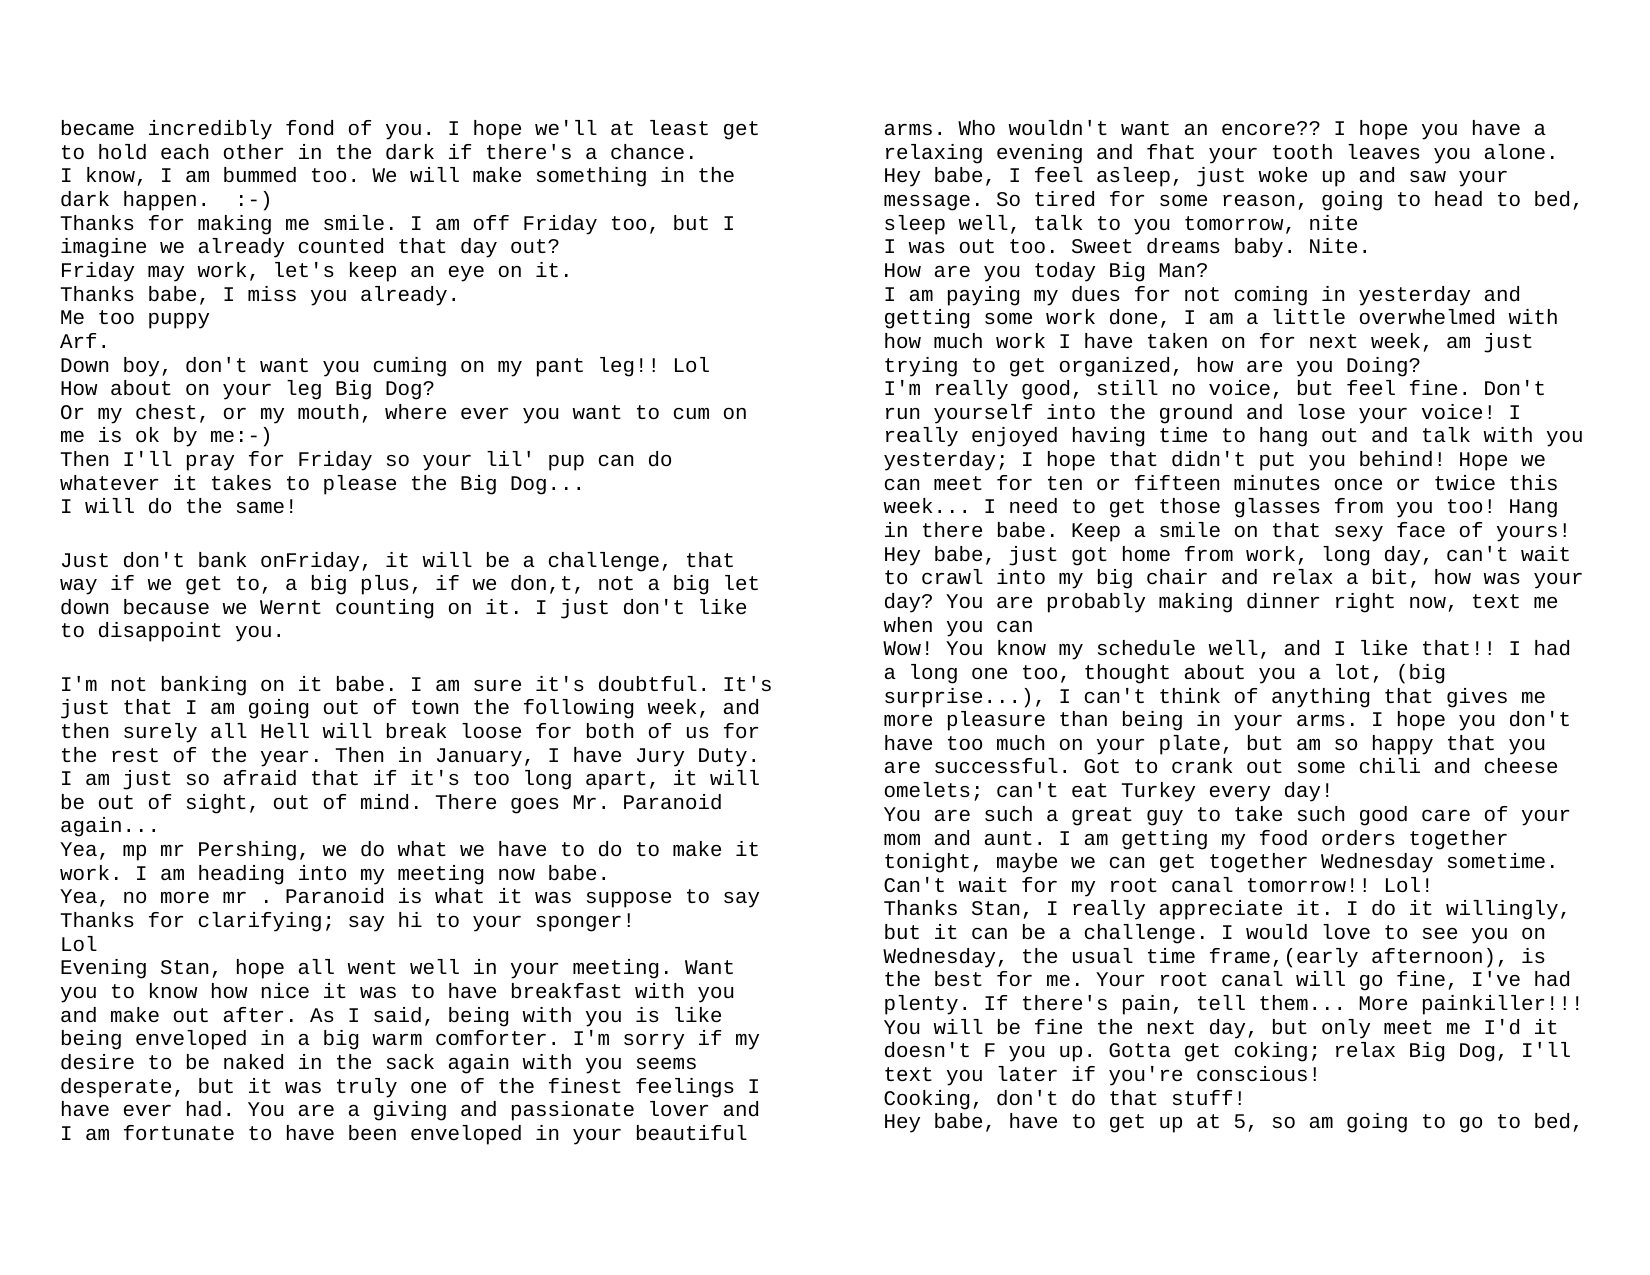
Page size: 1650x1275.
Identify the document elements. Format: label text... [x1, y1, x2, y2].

text I'm not banking on it babe. I am sure it's doubtful. It's just that I am going out of town the following week, and then surely all Hell will break loose for both of us for the rest of the year. Then in January, I have Jury Duty. I am just so afraid that if it's too long apart, it will be out of sight, out of mind. There goes Mr. Paranoid again... [60, 674, 774, 839]
text Wow! You know my schedule well, and I like that!! I had a long one too, thought about you a lot, (big surprise...), I can't think of anything that gives me more pleasure than being in your arms. I hope you don't have too much on your plate, but am so happy that you are successful. Got to crank out some chili and cheese omelets; can't eat Turkey every day! [883, 638, 1591, 804]
text Thanks for clarifying; say hi to your sponger! [60, 910, 774, 934]
text Me too puppy [60, 307, 774, 331]
text became incredibly fond of you. I hope we'll at least get to hold each other in the dark if there's a chance. [60, 118, 774, 165]
text Evening Stan, hope all went well in your meeting. Want you to know how nice it was to have breakfast with you and make out after. As I said, being with you is like being enveloped in a big warm comforter. I'm sorry if my desire to be naked in the sack again with you seems desperate, but it was truly one of the finest feelings I have ever had. You are a giving and passionate lover and I am fortunate to have been enveloped in your beautiful [60, 957, 774, 1147]
text Cooking, don't do that stuff! [883, 1088, 1591, 1111]
text Just don't bank onFriday, it will be a challenge, that way if we get to, a big plus, if we don,t, not a big let down because we Wernt counting on it. I just don't like to disappoint you. [60, 549, 774, 644]
text arms. Who wouldn't want an encore?? I hope you have a relaxing evening and fhat your tooth leaves you alone. [883, 118, 1591, 165]
text Hey babe, just got home from work, long day, can't wait to crawl into my big chair and relax a bit, how was your day? You are probably making dinner right now, text me when you can [883, 544, 1591, 638]
text I'm really good, still no voice, but feel fine. Don't run yourself into the ground and lose your voice! I really enjoyed having time to hang out and talk with you yesterday; I hope that didn't put you behind! Hope we can meet for ten or fifteen minutes once or twice this week... I need to get those glasses from you too! Hang in there babe. Keep a smile on that sexy face of yours! [883, 378, 1591, 544]
text How are you today Big Man? [883, 260, 1591, 284]
text Thanks Stan, I really appreciate it. I do it willingly, but it can be a challenge. I would love to see you on Wednesday, the usual time frame,(early afternoon), is the best for me. Your root canal will go fine, I've had plenty. If there's pain, tell them... More painkiller!!! You will be fine the next day, but only meet me I'd it doesn't F you up. Gotta get coking; relax Big Dog, I'll text you later if you're conscious! [883, 898, 1591, 1088]
text Hey babe, have to get up at 5, so am going to go to bed, [883, 1111, 1591, 1135]
text Thanks babe, I miss you already. [60, 284, 774, 307]
text I am paying my dues for not coming in yesterday and getting some work done, I am a little overwhelmed with how much work I have taken on for next week, am just trying to get organized, how are you Doing? [883, 284, 1591, 378]
text Friday may work, let's keep an eye on it. [60, 260, 774, 284]
text Yea, no more mr . Paranoid is what it was suppose to say [60, 886, 774, 910]
text Or my chest, or my mouth, where ever you want to cum on me is ok by me:-) [60, 402, 774, 449]
text Down boy, don't want you cuming on my pant leg!! Lol [60, 354, 774, 378]
text Arf. [60, 331, 774, 354]
text How about on your leg Big Dog? [60, 378, 774, 402]
text You are such a great guy to take such good care of your mom and aunt. I am getting my food orders together tonight, maybe we can get together Wednesday sometime. Can't wait for my root canal tomorrow!! Lol! [883, 804, 1591, 898]
text Hey babe, I feel asleep, just woke up and saw your message. So tired for some reason, going to head to bed, sleep well, talk to you tomorrow, nite [883, 165, 1591, 236]
text Lol [60, 934, 774, 957]
text I was out too. Sweet dreams baby. Nite. [883, 236, 1591, 260]
text I will do the same! [60, 496, 774, 520]
text Thanks for making me smile. I am off Friday too, but I imagine we already counted that day out? [60, 213, 774, 260]
text Then I'll pray for Friday so your lil' pup can do whatever it takes to please the Big Dog... [60, 449, 774, 496]
text I know, I am bummed too. We will make something in the dark happen. :-) [60, 165, 774, 213]
text Yea, mp mr Pershing, we do what we have to do to make it work. I am heading into my meeting now babe. [60, 839, 774, 886]
